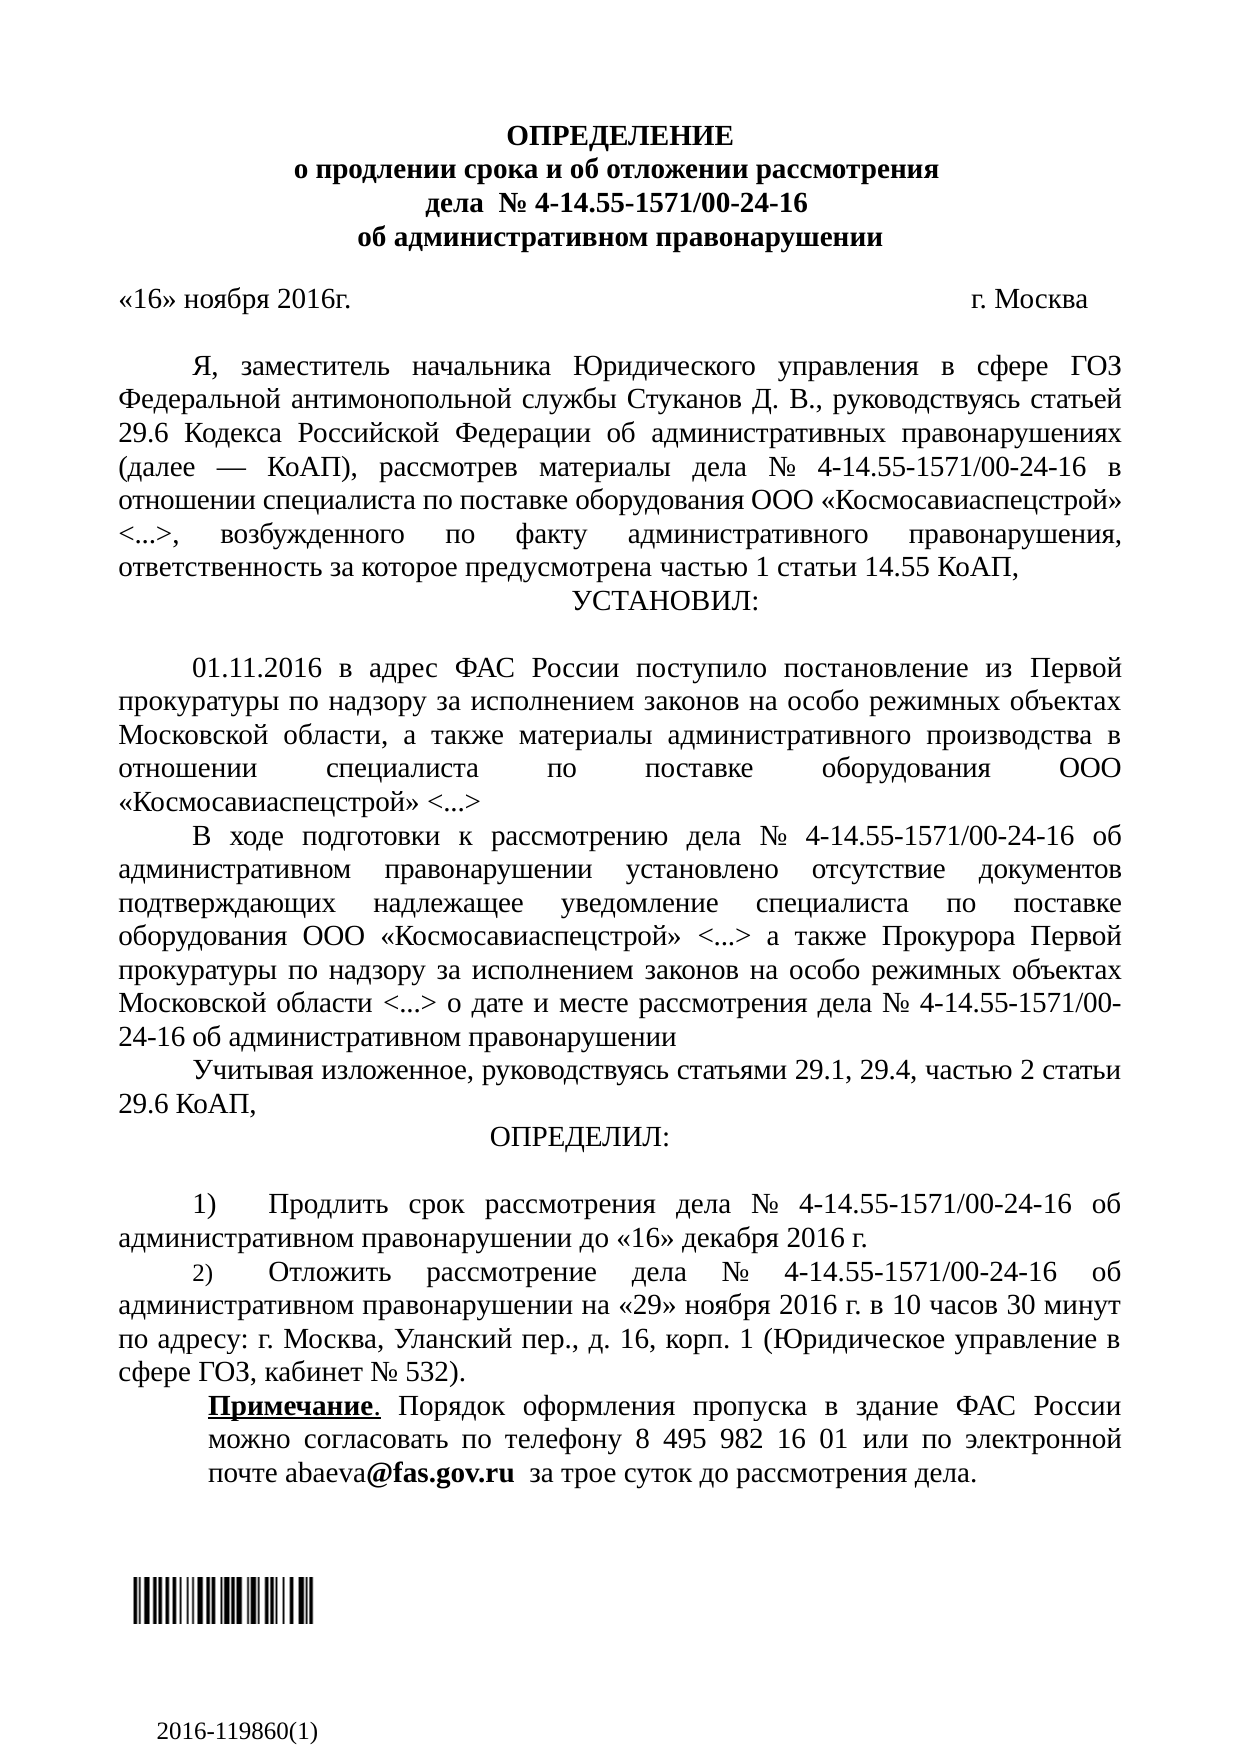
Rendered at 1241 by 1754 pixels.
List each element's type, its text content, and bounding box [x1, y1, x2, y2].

text В ходе подготовки к рассмотрению дела № 4-14.55-1571/00-24-16 об административном правонарушении установлено отсутствие документов подтверждающих надлежащее уведомление специалиста по поставке оборудования ООО «Космосавиаспецстрой» <...> а также Прокурора Первой прокуратуры по надзору за исполнением законов на особо режимных объектах Московской области <...> о дате и месте рассмотрения дела № 4-14.55-1571/00-24-16 об административном правонарушении [118, 818, 1122, 1052]
text 01.11.2016 в адрес ФАС России поступило постановление из Первой прокуратуры по надзору за исполнением законов на особо режимных объектах Московской области, а также материалы административного производства в отношении специалиста по поставке оборудования ООО «Космосавиаспецстрой» <...> [118, 650, 1122, 818]
text Я, заместитель начальника Юридического управления в сфере ГОЗ Федеральной антимонопольной службы Стуканов Д. В., руководствуясь статьей 29.6 Кодекса Российской Федерации об административных правонарушениях (далее — КоАП), рассмотрев материалы дела № 4-14.55-1571/00-24-16 в отношении специалиста по поставке оборудования ООО «Космосавиаспецстрой» <...>, возбужденного по факту административного правонарушения, ответственность за которое предусмотрена частью 1 статьи 14.55 КоАП, [118, 348, 1122, 583]
text дела № 4-14.55-1571/00-24-16 [118, 185, 1122, 219]
picture [118, 1577, 331, 1624]
text ОПРЕДЕЛИЛ: [118, 1119, 1122, 1153]
text Учитывая изложенное, руководствуясь статьями 29.1, 29.4, частью 2 статьи 29.6 КоАП, [118, 1052, 1122, 1119]
text об административном правонарушении [118, 219, 1122, 252]
list Продлить срок рассмотрения дела № 4-14.55-1571/00-24-16 об административном правонарушении до «16» декабря 2016 г. [118, 1187, 1122, 1254]
list Примечание. Порядок оформления пропуска в здание ФАС России можно согласовать по телефону 8 495 982 16 01 или по электронной почте abaeva@fas.gov.ru за трое суток до рассмотрения дела. [0, 1388, 1122, 1488]
list Отложить рассмотрение дела № 4-14.55-1571/00-24-16 об административном правонарушении на «29» ноября 2016 г. в 10 часов 30 минут по адресу: г. Москва, Уланский пер., д. 16, корп. 1 (Юридическое управление в сфере ГОЗ, кабинет № 532). [118, 1254, 1122, 1388]
text УСТАНОВИЛ: [118, 583, 1122, 616]
text о продлении срока и об отложении рассмотрения [118, 152, 1122, 185]
text «16» ноября 2016г. г. Москва [118, 281, 1122, 314]
text ОПРЕДЕЛЕНИЕ [118, 118, 1122, 152]
